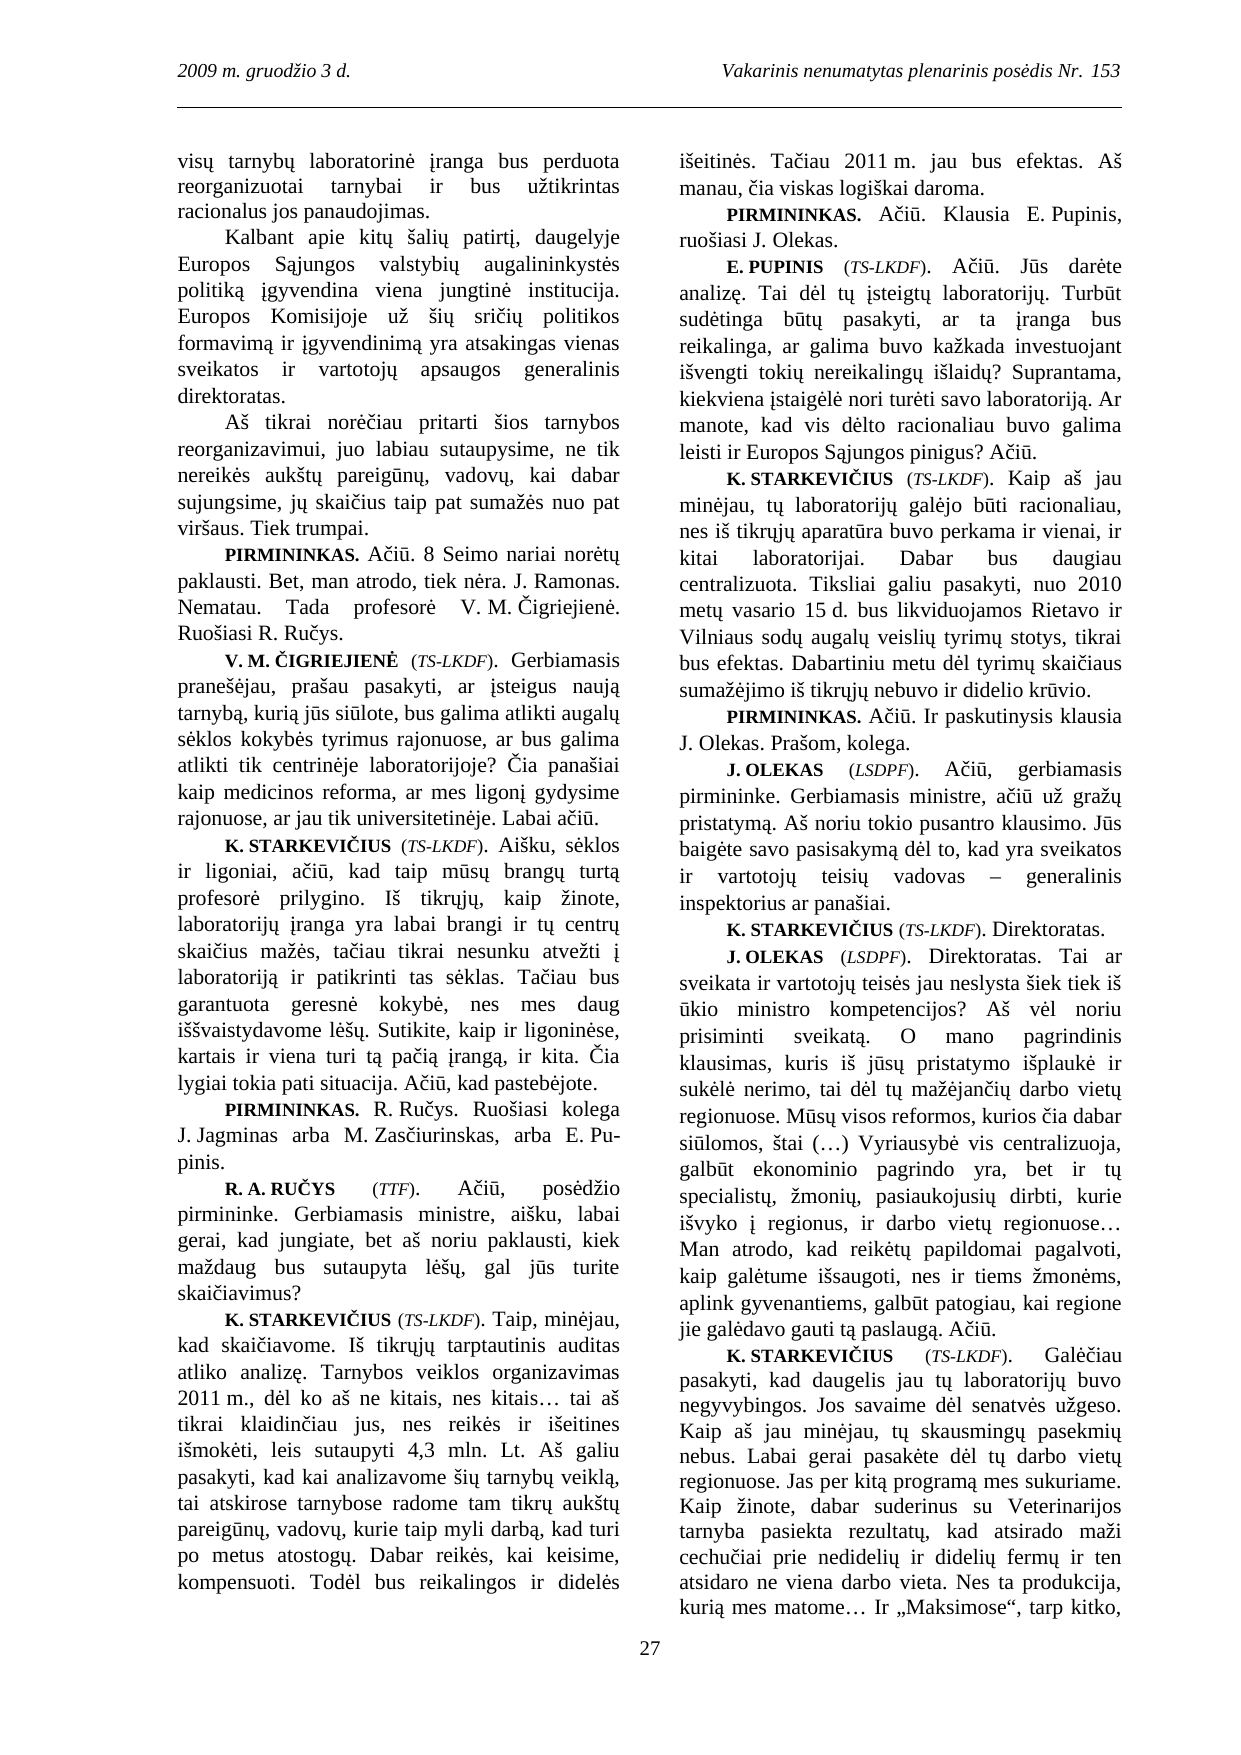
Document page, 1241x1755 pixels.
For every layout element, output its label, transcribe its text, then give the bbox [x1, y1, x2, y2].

text K. STARKEVIČIUS (TS-LKDF). Direktoratas. [679, 915, 1122, 942]
text K. STARKEVIČIUS (TS-LKDF). Galėčiau pasakyti, kad daugelis jau tų laboratorijų buvo negyvybingos. Jos savaime dėl senatvės užgeso. Kaip aš jau minėjau, tų skausmingų pasekmių nebus. Labai gerai pasakėte dėl tų darbo vietų regionuose. Jas per kitą programą mes sukuriame. Kaip žinote, dabar suderinus su Veterinarijos tarnyba pasiekta rezultatų, kad atsirado maži cechučiai prie nedidelių ir didelių fermų ir ten atsidaro ne viena darbo vieta. Nes ta produkcija, kurią mes matome… Ir „Maksimose“, tarp kitko, [679, 1342, 1122, 1619]
text K. STARKEVIČIUS (TS-LKDF). Kaip aš jau minėjau, tų laboratorijų galėjo būti racionaliau, nes iš tikrųjų aparatūra buvo perkama ir vienai, ir kitai laboratorijai. Dabar bus daugiau centralizuota. Tiksliai galiu pasakyti, nuo 2010 metų vasario 15 d. bus likviduojamos Rietavo ir Vilniaus sodų augalų veislių tyrimų stotys, tikrai bus efektas. Da­bartiniu metu dėl tyrimų skaičiaus sumažėjimo iš tikrųjų nebuvo ir didelio krūvio. [679, 464, 1122, 702]
text Aš tikrai norėčiau pritarti šios tarnybos reorganizavimui, juo labiau sutaupysime, ne tik nereikės aukštų pareigūnų, vadovų, kai dabar sujungsime, jų skaičius taip pat sumažės nuo pat viršaus. Tiek trumpai. [177, 408, 620, 541]
text R. A. RUČYS (TTF). Ačiū, posėdžio pirmininke. Gerbiamasis ministre, aišku, labai gerai, kad jungiate, bet aš noriu paklausti, kiek maždaug bus sutaupyta lėšų, gal jūs turite skaičiavimus? [177, 1174, 620, 1306]
text V. M. ČIGRIEJIENĖ (TS-LKDF). Gerbiamasis pranešėjau, prašau pasakyti, ar įsteigus naują tarnybą, kurią jūs siūlote, bus galima atlikti augalų sėklos kokybės tyrimus rajonuose, ar bus galima atlikti tik centrinėje laboratorijoje? Čia panašiai kaip medicinos reforma, ar mes ligonį gydysime rajonuose, ar jau tik universitetinėje. Labai ačiū. [177, 646, 620, 831]
text J. OLEKAS (LSDPF). Direktoratas. Tai ar sveikata ir vartotojų teisės jau neslysta šiek tiek iš ūkio ministro kompetencijos? Aš vėl noriu prisiminti sveikatą. O mano pagrindinis klausimas, kuris iš jūsų pristatymo išplaukė ir sukėlė nerimo, tai dėl tų mažėjančių darbo vietų regionuose. Mūsų visos reformos, kurios čia dabar siūlomos, štai (…) Vyriausybė vis centralizuoja, galbūt ekonomi­nio pagrindo yra, bet ir tų specialistų, žmonių, pasiaukojusių dirbti, kurie išvyko į regionus, ir darbo vietų regionuose… Man atrodo, kad reikėtų papildomai pagalvoti, kaip galėtume išsaugoti, nes ir tiems žmonėms, aplink gyvenantiems, galbūt patogiau, kai regione jie galėdavo gauti tą paslaugą. Ačiū. [679, 942, 1122, 1342]
text PIRMININKAS. Ačiū. Klausia E. Pupinis, ruošiasi J. Olekas. [679, 200, 1122, 253]
text PIRMININKAS. Ačiū. Ir paskutinysis klausia J. Olekas. Prašom, kolega. [679, 702, 1122, 755]
text K. STARKEVIČIUS (TS-LKDF). Taip, minėjau, kad skaičiavome. Iš tikrųjų tarptautinis auditas atliko analizę. Tarnybos veiklos organizavimas 2011 m., dėl ko aš ne kitais, nes kitais… tai aš tikrai klaidinčiau jus, nes reikės ir išeitines išmokėti, leis sutaupyti 4,3 mln. Lt. Aš galiu pasakyti, kad kai analizavome šių tarnybų veiklą, tai atskirose tarnybose radome tam tikrų aukštų pareigūnų, vadovų, kurie taip myli darbą, kad turi po metus atostogų. Dabar reikės, kai keisime, kompensuoti. Todėl bus reikalingos ir didelės [177, 1306, 620, 1594]
text J. OLEKAS (LSDPF). Ačiū, gerbiamasis pirmininke. Gerbiamasis ministre, ačiū už gražų pristatymą. Aš noriu tokio pusantro klausimo. Jūs baigėte savo pasisakymą dėl to, kad yra sveikatos ir vartotojų teisių vadovas – generalinis inspektorius ar panašiai. [679, 755, 1122, 915]
text K. STARKEVIČIUS (TS-LKDF). Aišku, sėklos ir ligoniai, ačiū, kad taip mūsų brangų turtą profesorė prilygino. Iš tikrųjų, kaip žinote, laboratorijų įranga yra labai brangi ir tų centrų skaičius mažės, tačiau tikrai nesunku atvežti į laboratoriją ir patikrinti tas sėklas. Tačiau bus garantuota geresnė kokybė, nes mes daug iššvaistydavome lėšų. Sutikite, kaip ir ligoninėse, kartais ir viena turi tą pačią įrangą, ir kita. Čia lygiai tokia pati situacija. Ačiū, kad pastebėjote. [177, 831, 620, 1096]
text PIRMININKAS. R. Ručys. Ruošiasi kolega J. Jagminas arba M. Zasčiurinskas, arba E. Pu­pinis. [177, 1096, 620, 1174]
text E. PUPINIS (TS-LKDF). Ačiū. Jūs darėte analizę. Tai dėl tų įsteigtų laboratorijų. Turbūt sudėtinga būtų pasakyti, ar ta įranga bus reikalinga, ar galima buvo kažkada investuojant išvengti tokių nereikalingų išlaidų? Suprantama, kiekviena įstaigėlė nori turėti savo laboratoriją. Ar manote, kad vis dėlto racionaliau buvo galima leisti ir Europos Sąjungos pinigus? Ačiū. [679, 253, 1122, 464]
text išeitinės. Tačiau 2011 m. jau bus efektas. Aš manau, čia viskas logiškai daroma. [679, 148, 1122, 200]
text PIRMININKAS. Ačiū. 8 Seimo nariai norėtų paklausti. Bet, man atrodo, tiek nėra. J. Ramonas. Nematau. Tada profesorė V. M. Čigriejienė. Ruošiasi R. Ručys. [177, 541, 620, 646]
text visų tarnybų laboratorinė įranga bus perduota reorganizuotai tarnybai ir bus užtikrintas racionalus jos panaudojimas. [177, 148, 620, 223]
text Kalbant apie kitų šalių patirtį, daugelyje Europos Sąjungos valstybių augalininkystės politiką įgyvendina viena jungtinė institucija. Europos Ko­misijoje už šių sričių politikos formavimą ir įgyvendinimą yra atsakingas vienas sveikatos ir vartotojų apsaugos generalinis direktoratas. [177, 223, 620, 408]
